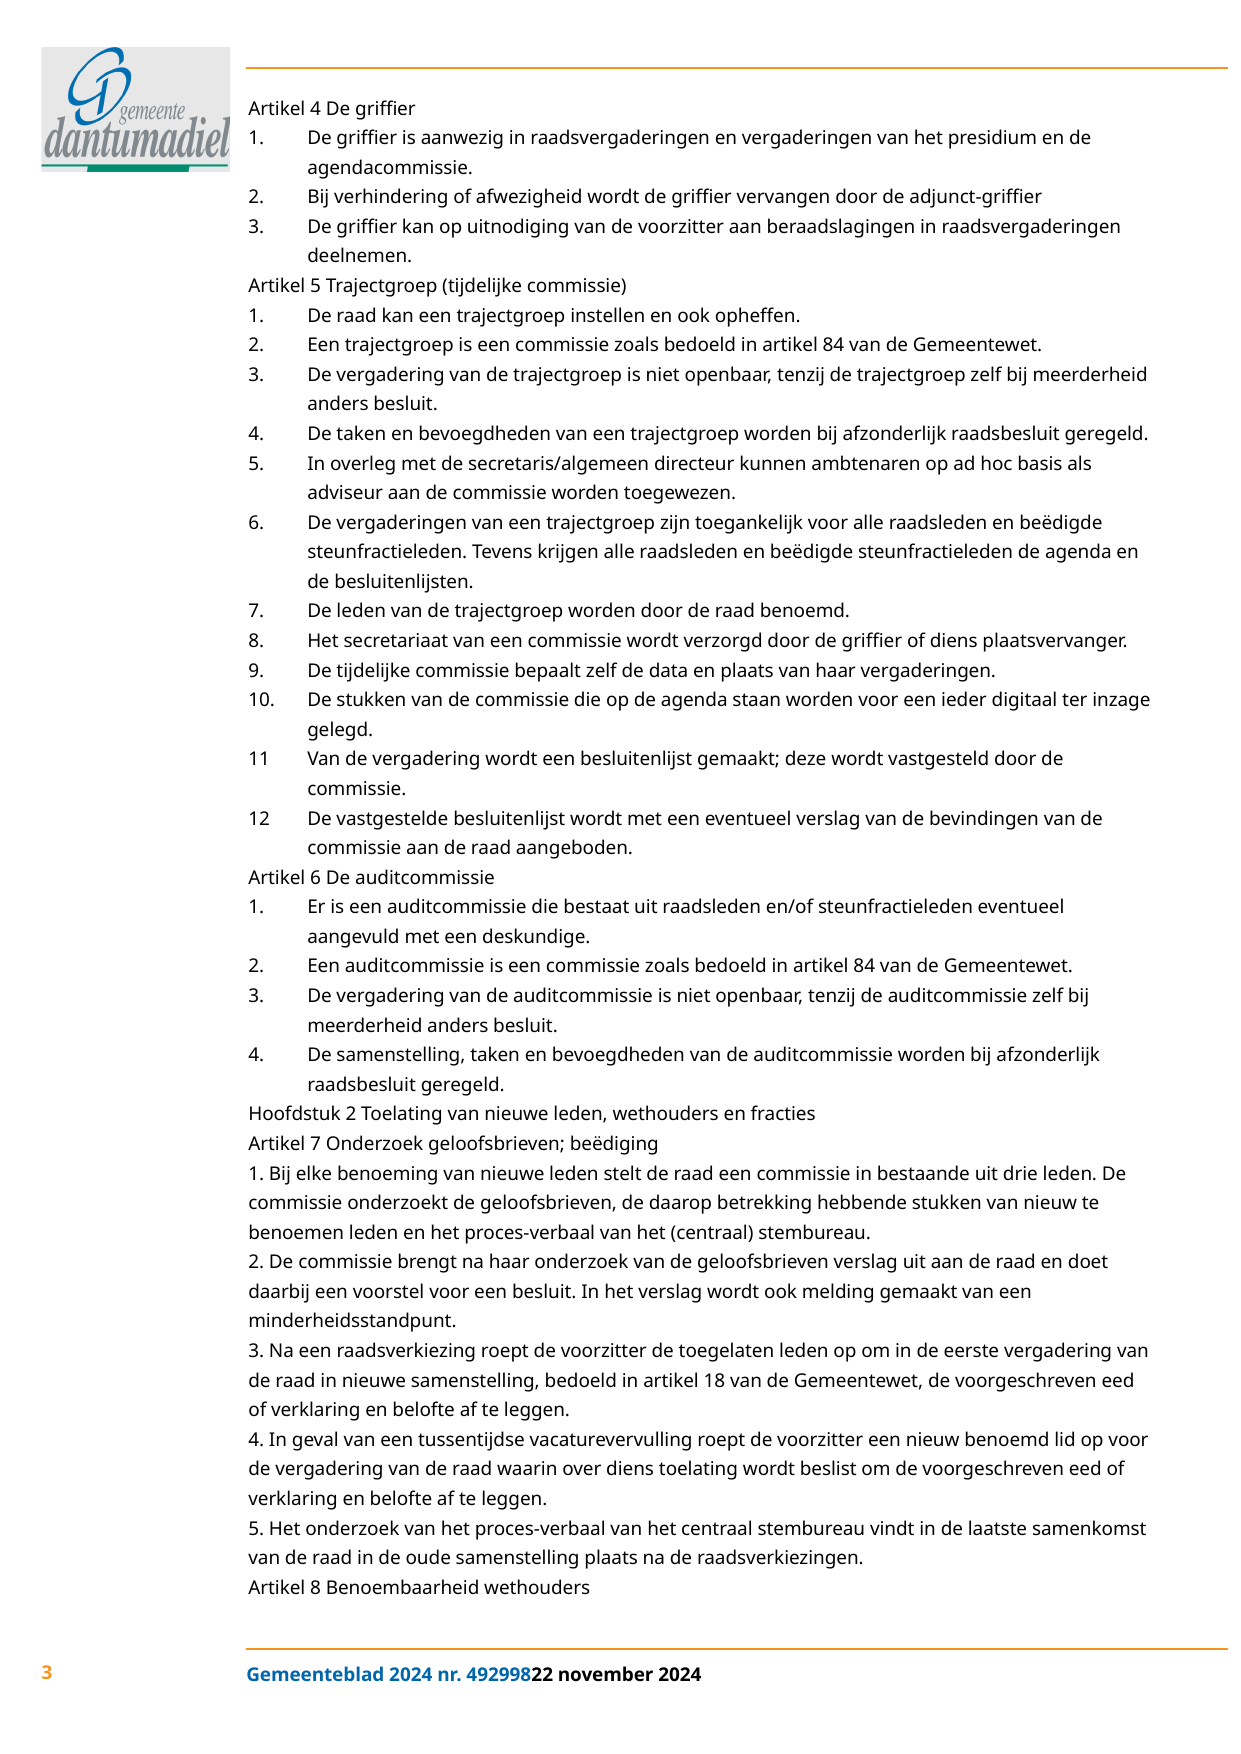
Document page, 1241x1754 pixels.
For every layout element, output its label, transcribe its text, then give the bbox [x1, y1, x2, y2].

text Artikel 5 Trajectgroep (tijdelijke commissie) [248, 272, 1152, 298]
list De raad kan een trajectgroep instellen en ook opheffen. [248, 302, 1152, 328]
list Een auditcommissie is een commissie zoals bedoeld in artikel 84 van de Gemeentewet. [248, 953, 1152, 978]
text 2. De commissie brengt na haar onderzoek van de geloofsbrieven verslag uit aan de raad en doet daarbij een voorstel voor een besluit. In het verslag wordt ook melding gemaakt van een minderheidsstandpunt. [248, 1248, 1152, 1333]
text Hoofdstuk 2 Toelating van nieuwe leden, wethouders en fracties [248, 1101, 1152, 1126]
list Bij verhindering of afwezigheid wordt de griffier vervangen door de adjunct-griffier [248, 183, 1152, 209]
list De vergadering van de trajectgroep is niet openbaar, tenzij de trajectgroep zelf bij meerderheid anders besluit. [248, 361, 1152, 416]
list De tijdelijke commissie bepaalt zelf de data en plaats van haar vergaderingen. [248, 657, 1152, 683]
list De stukken van de commissie die op de agenda staan worden voor een ieder digitaal ter inzage gelegd. [248, 686, 1152, 742]
list De griffier kan op uitnodiging van de voorzitter aan beraadslagingen in raadsvergaderingen deelnemen. [248, 213, 1152, 268]
text 3. Na een raadsverkiezing roept de voorzitter de toegelaten leden op om in de eerste vergadering van de raad in nieuwe samenstelling, bedoeld in artikel 18 van de Gemeentewet, de voorgeschreven eed of verklaring en belofte af te leggen. [248, 1337, 1152, 1422]
text 1. Bij elke benoeming van nieuwe leden stelt de raad een commissie in bestaande uit drie leden. De commissie onderzoekt de geloofsbrieven, de daarop betrekking hebbende stukken van nieuw te benoemen leden en het proces-verbaal van het (centraal) stembureau. [248, 1160, 1152, 1245]
list De leden van de trajectgroep worden door de raad benoemd. [248, 598, 1152, 623]
picture [41, 47, 231, 172]
list In overleg met de secretaris/algemeen directeur kunnen ambtenaren op ad hoc basis als adviseur aan de commissie worden toegewezen. [248, 450, 1152, 505]
list De samenstelling, taken en bevoegdheden van de auditcommissie worden bij afzonderlijk raadsbesluit geregeld. [248, 1041, 1152, 1097]
list De vergaderingen van een trajectgroep zijn toegankelijk voor alle raadsleden en beëdigde steunfractieleden. Tevens krijgen alle raadsleden en beëdigde steunfractieleden de agenda en de besluitenlijsten. [248, 509, 1152, 594]
text Artikel 6 De auditcommissie [248, 864, 1152, 890]
list De vergadering van de auditcommissie is niet openbaar, tenzij de auditcommissie zelf bij meerderheid anders besluit. [248, 982, 1152, 1038]
text Artikel 8 Benoembaarheid wethouders [248, 1574, 1152, 1600]
list Een trajectgroep is een commissie zoals bedoeld in artikel 84 van de Gemeentewet. [248, 331, 1152, 357]
list De vastgestelde besluitenlijst wordt met een eventueel verslag van de bevindingen van de commissie aan de raad aangeboden. [248, 805, 1152, 860]
text Artikel 7 Onderzoek geloofsbrieven; beëdiging [248, 1130, 1152, 1156]
list Het secretariaat van een commissie wordt verzorgd door de griffier of diens plaatsvervanger. [248, 627, 1152, 653]
text 5. Het onderzoek van het proces-verbaal van het centraal stembureau vindt in de laatste samenkomst van de raad in de oude samenstelling plaats na de raadsverkiezingen. [248, 1515, 1152, 1570]
list De taken en bevoegdheden van een trajectgroep worden bij afzonderlijk raadsbesluit geregeld. [248, 420, 1152, 446]
list De griffier is aanwezig in raadsvergaderingen en vergaderingen van het presidium en de agendacommissie. [248, 124, 1152, 180]
list Er is een auditcommissie die bestaat uit raadsleden en/of steunfractieleden eventueel aangevuld met een deskundige. [248, 893, 1152, 949]
text 4. In geval van een tussentijdse vacaturevervulling roept de voorzitter een nieuw benoemd lid op voor de vergadering van de raad waarin over diens toelating wordt beslist om de voorgeschreven eed of verklaring en belofte af te leggen. [248, 1426, 1152, 1511]
list Van de vergadering wordt een besluitenlijst gemaakt; deze wordt vastgesteld door de commissie. [248, 746, 1152, 801]
text Artikel 4 De griffier [248, 95, 1152, 121]
